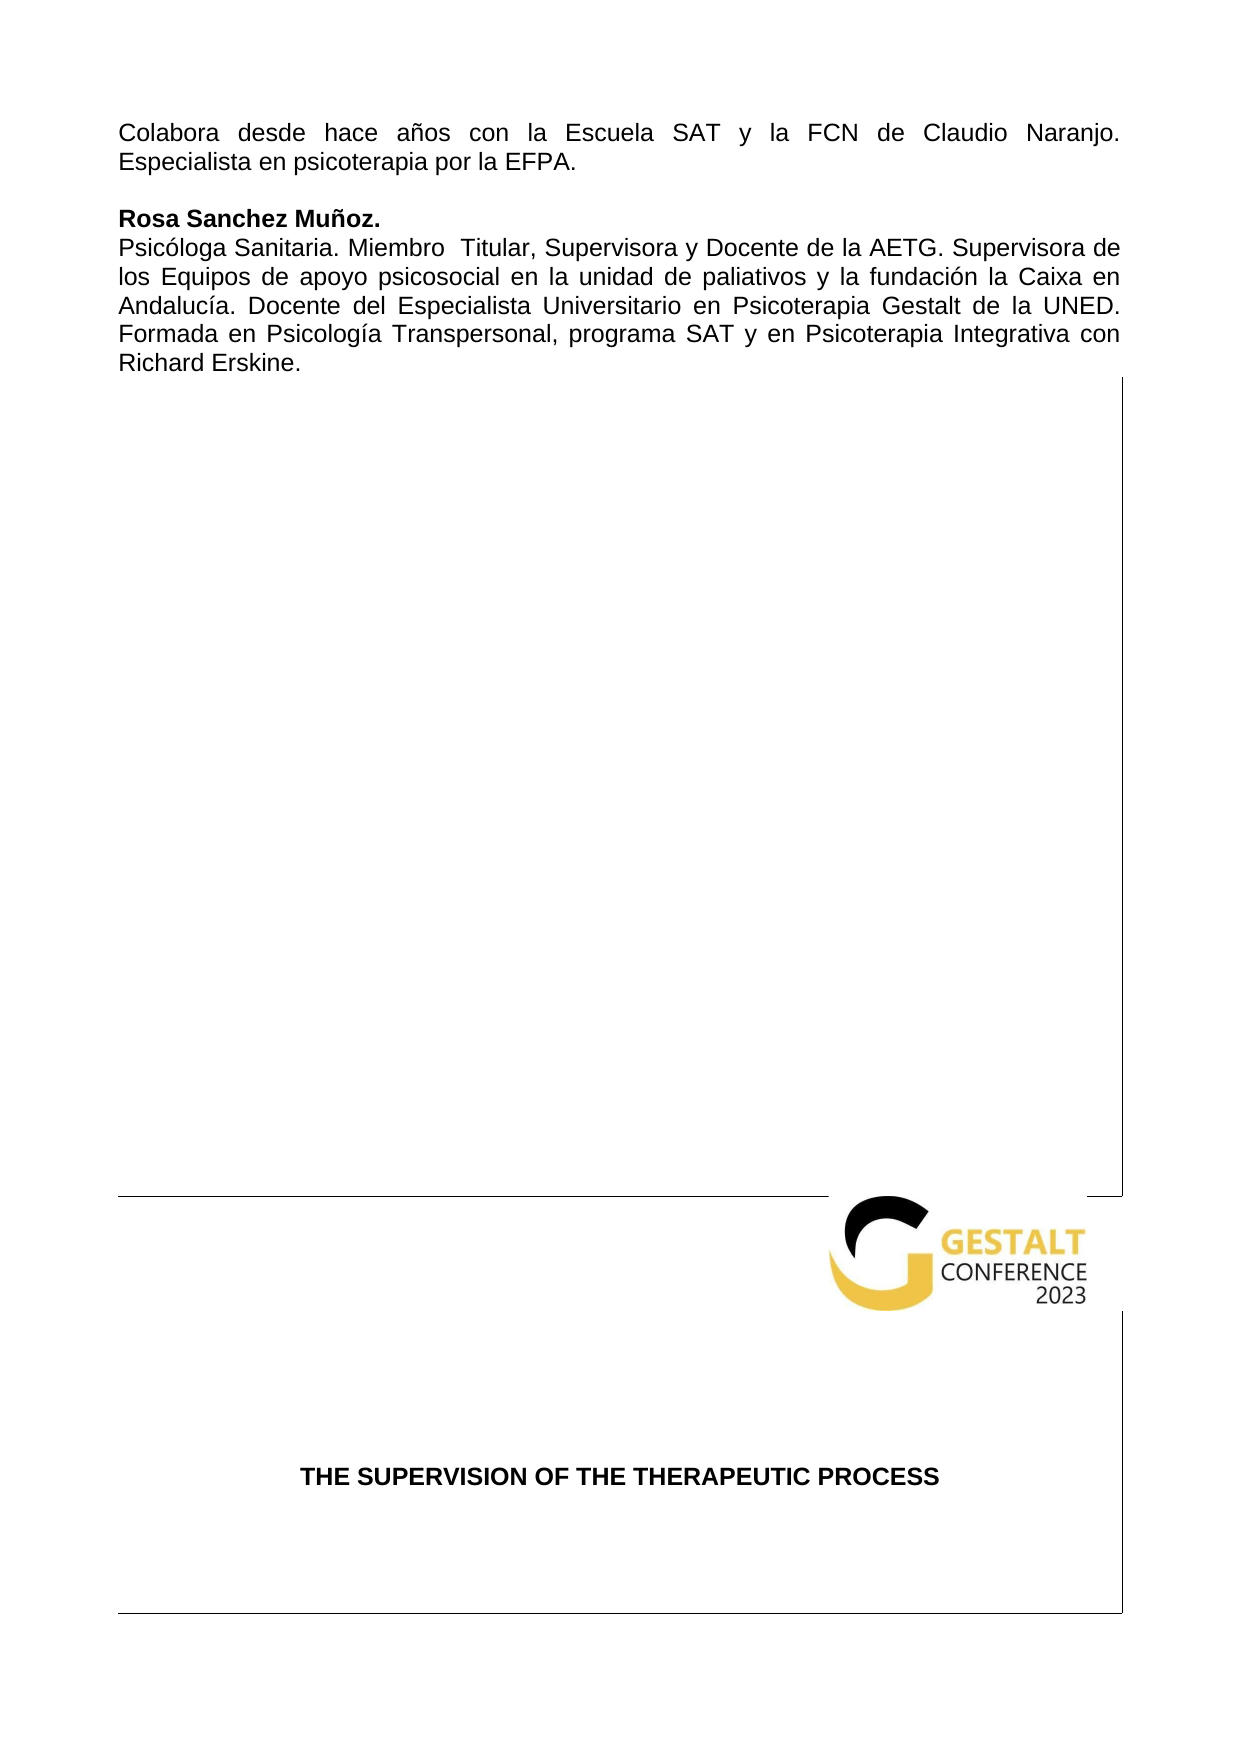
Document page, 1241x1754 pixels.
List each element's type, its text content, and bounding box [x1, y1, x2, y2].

text Rosa Sanchez Muñoz. [118, 204, 1122, 233]
text Colabora desde hace años con la Escuela SAT y la FCN de Claudio Naranjo. Especialista en psicoterapia por la EFPA. [118, 118, 1122, 176]
text Psicóloga Sanitaria. Miembro Titular, Supervisora y Docente de la AETG. Supervisora de los Equipos de apoyo psicosocial en la unidad de paliativos y la fundación la Caixa en Andalucía. Docente del Especialista Universitario en Psicoterapia Gestalt de la UNED. Formada en Psicología Transpersonal, programa SAT y en Psicoterapia Integrativa con Richard Erskine. [118, 233, 1122, 377]
text THE SUPERVISION OF THE THERAPEUTIC PROCESS [118, 1462, 1122, 1491]
